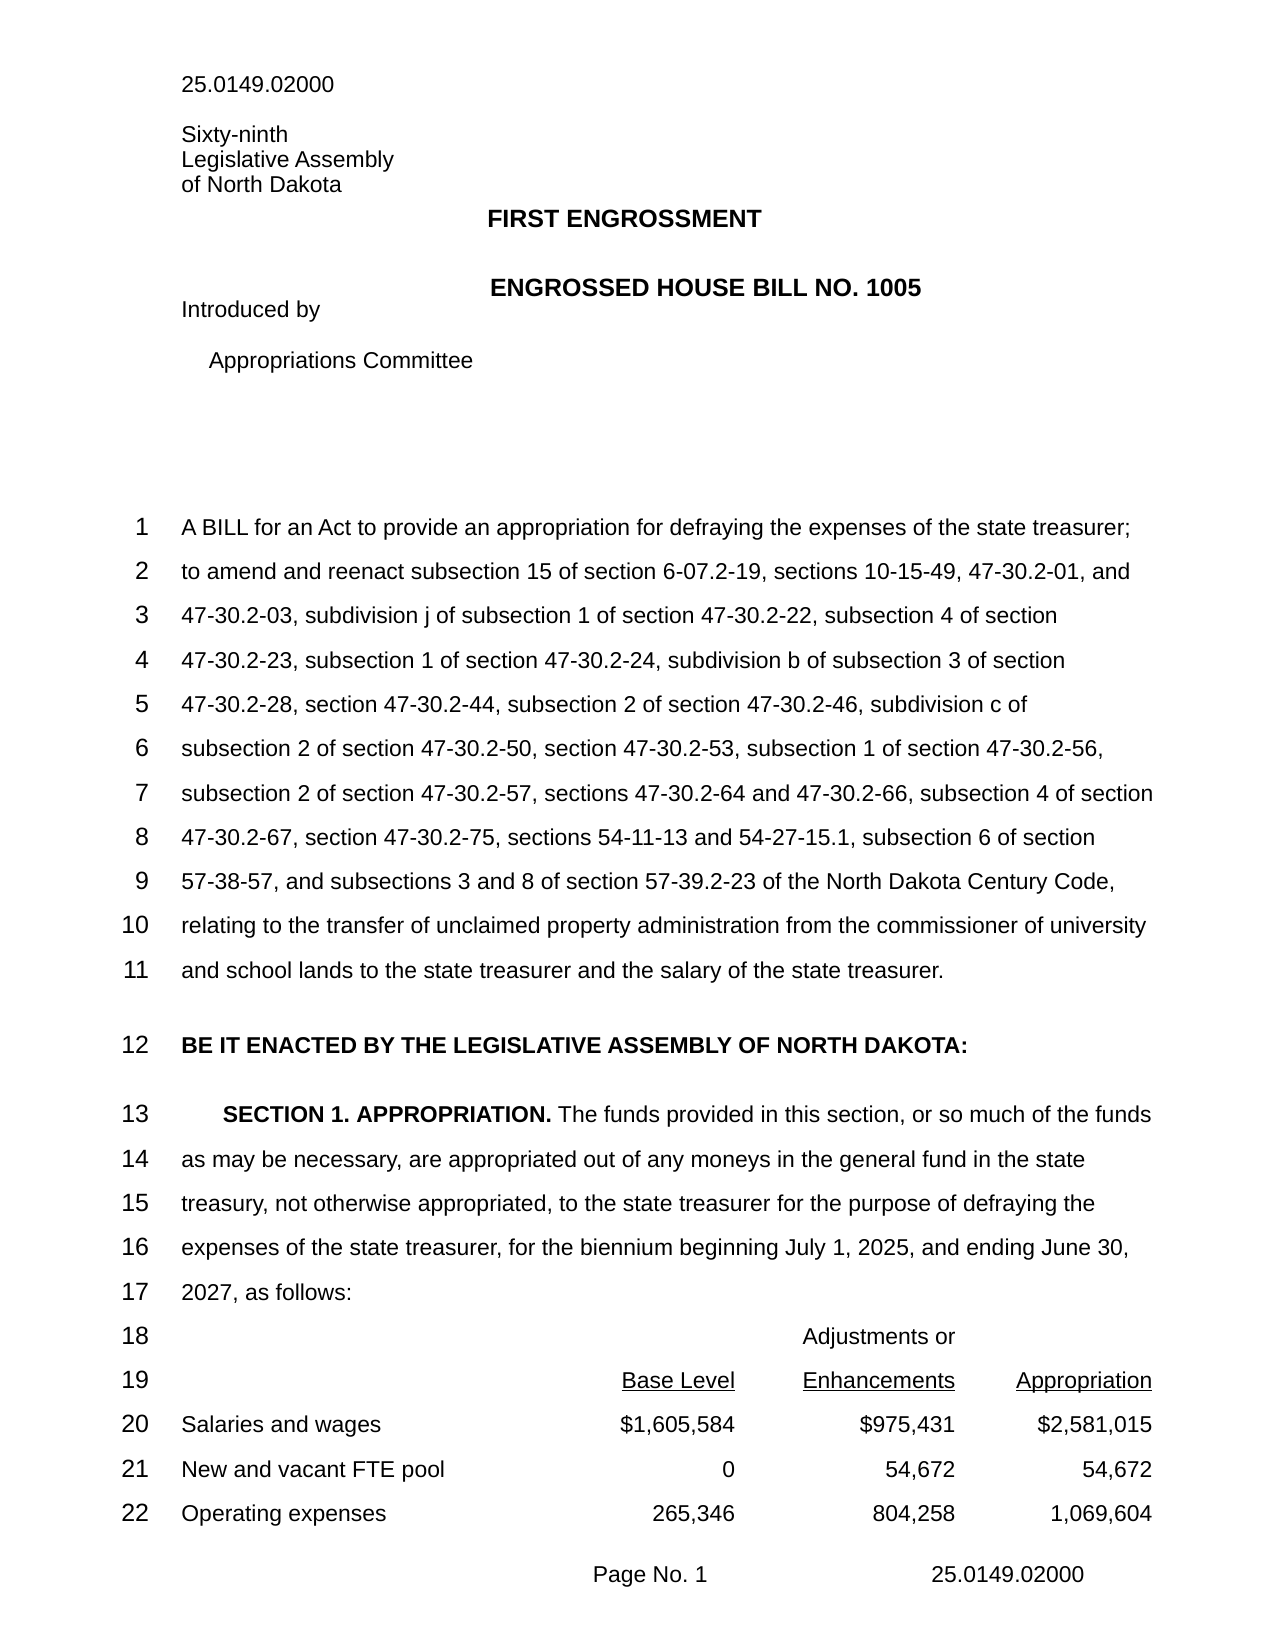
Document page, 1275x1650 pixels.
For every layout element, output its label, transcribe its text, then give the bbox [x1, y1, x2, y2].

title A BILL for an Act to provide an appropriation for defraying the expenses of the state treasurer; to amend and reenact subsection 15 of section 6‑07.2‑19, sections 10‑15‑49, 47‑30.2‑01, and 47‑30.2‑03, subdivision j of subsection 1 of section 47‑30.2‑22, subsection 4 of section 47‑30.2‑23, subsection 1 of section 47‑30.2‑24, subdivision b of subsection 3 of section 47‑30.2‑28, section 47‑30.2‑44, subsection 2 of section 47‑30.2‑46, subdivision c of subsection 2 of section 47‑30.2‑50, section 47‑30.2‑53, subsection 1 of section 47‑30.2‑56, subsection 2 of section 47‑30.2‑57, sections 47‑30.2‑64 and 47‑30.2‑66, subsection 4 of section 47‑30.2‑67, section 47‑30.2‑75, sections 54‑11‑13 and 54‑27‑15.1, subsection 6 of section 57‑38‑57, and subsections 3 and 8 of section 57‑39.2‑23 of the North Dakota Century Code, relating to the transfer of unclaimed property administration from the commissioner of university and school lands to the state treasurer and the salary of the state treasurer. [181, 500, 1154, 987]
title ENGROSSED House BILL NO. 1005 [490, 272, 921, 301]
text Legislative Assembly [181, 148, 1154, 173]
text Introduced by [181, 298, 1154, 323]
text BE IT ENACTED BY THE LEGISLATIVE ASSEMBLY OF NORTH DAKOTA: [181, 1018, 1154, 1062]
text Sixty-ninth [181, 123, 1154, 148]
text SECTION 1. APPROPRIATION. The funds provided in this section, or so much of the funds as may be necessary, are appropriated out of any moneys in the general fund in the state treasury, not otherwise appropriated, to the state treasurer for the purpose of defraying the expenses of the state treasurer, for the biennium beginning July 1, 2025, and ending June 30, 2027, as follows: [181, 1087, 1154, 1309]
text Appropriations Committee [208, 350, 1154, 373]
title FIRST ENGROSSMENT [487, 206, 762, 233]
text 25.0149.02000 [181, 73, 1154, 98]
text of North Dakota [181, 173, 1154, 198]
text Adjustments or Base Level Enhancements Appropriation Salaries and wages $1,605,584 $975,431 $2,581,015 New and vacant FTE pool 0 54,672 54,672 Operating expenses 265,346 804,258 1,069,604 [181, 1309, 1154, 1530]
